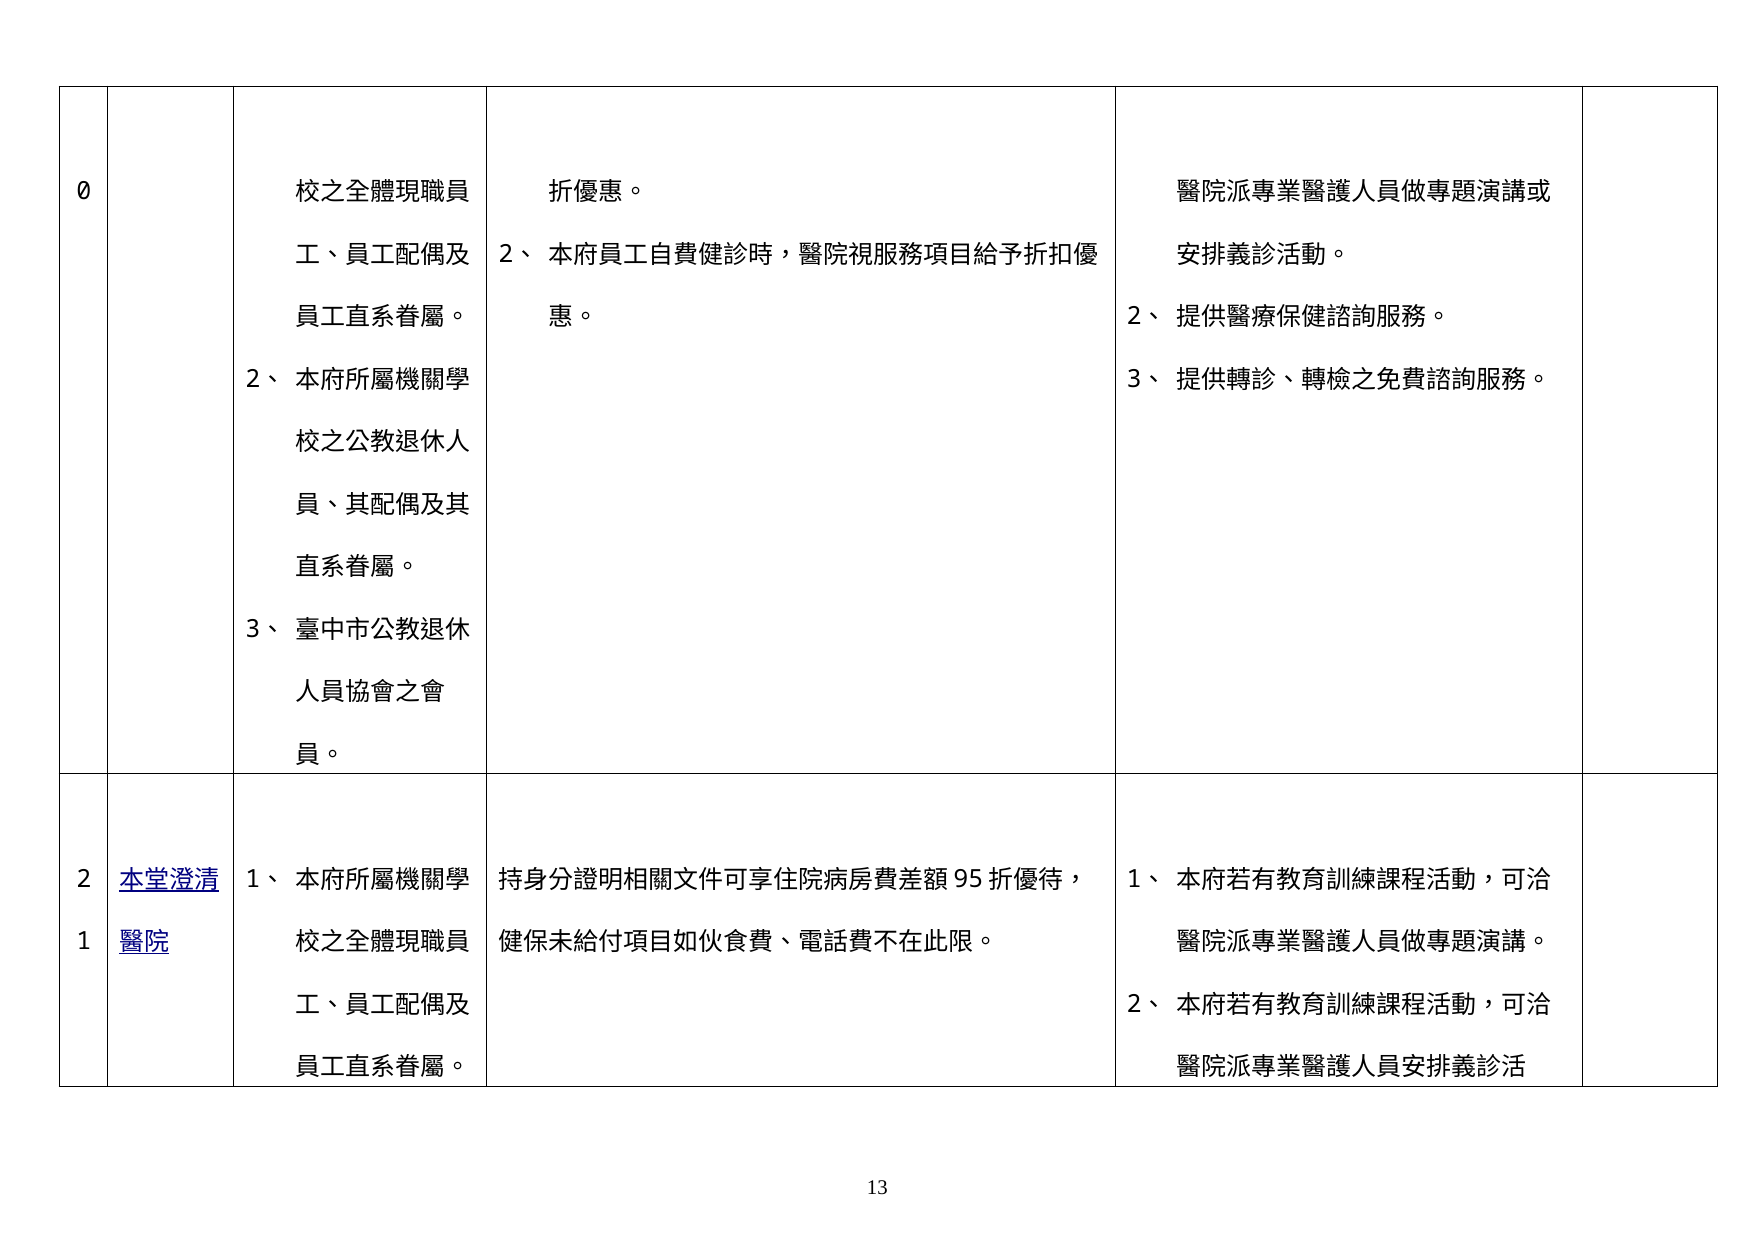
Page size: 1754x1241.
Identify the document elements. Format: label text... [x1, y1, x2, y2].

table_cell [108, 87, 233, 773]
table_cell 本府若有教育訓練課程活動，可洽醫院派專業醫護人員做專題演講。 本府若有教育訓練課程活動，可洽醫院派專業醫護人員安排義診活動。 提供醫療保健諮詢服務。 提供轉診、轉檢之免費諮詢服務。 [1116, 774, 1582, 1086]
table_cell 0 [60, 87, 107, 773]
table_cell 至醫院全身健康檢查，持身分證明相關文件可享9折優惠。 本府員工自費健診時，醫院視服務項目給予折扣優惠。 [487, 87, 1115, 773]
table_cell 21 [60, 774, 107, 1086]
table_cell [1583, 774, 1717, 1086]
table_cell [1583, 87, 1717, 773]
table_cell 持身分證明相關文件可享住院病房費差額95折優待，健保未給付項目如伙食費、電話費不在此限。 [487, 774, 1115, 1086]
table_cell 醫院派專業醫護人員做專題演講或安排義診活動。 提供醫療保健諮詢服務。 提供轉診、轉檢之免費諮詢服務。 [1116, 87, 1582, 773]
table_cell 本府所屬機關學校之全體現職員工、員工配偶及員工直系眷屬。 本府所屬機關學校之公教退休人員、其配偶及其直系眷屬。 臺中市公教退休人員協會之會員。 [234, 87, 486, 773]
table_cell 本堂澄清醫院 [108, 774, 233, 1086]
table_cell 本府所屬機關學校之全體現職員工、員工配偶及員工直系眷屬。 本府所屬機關學校之公教退休人員、其配偶及其直系眷屬。 臺中市公教退休人員協會之會員。 [234, 774, 486, 1086]
